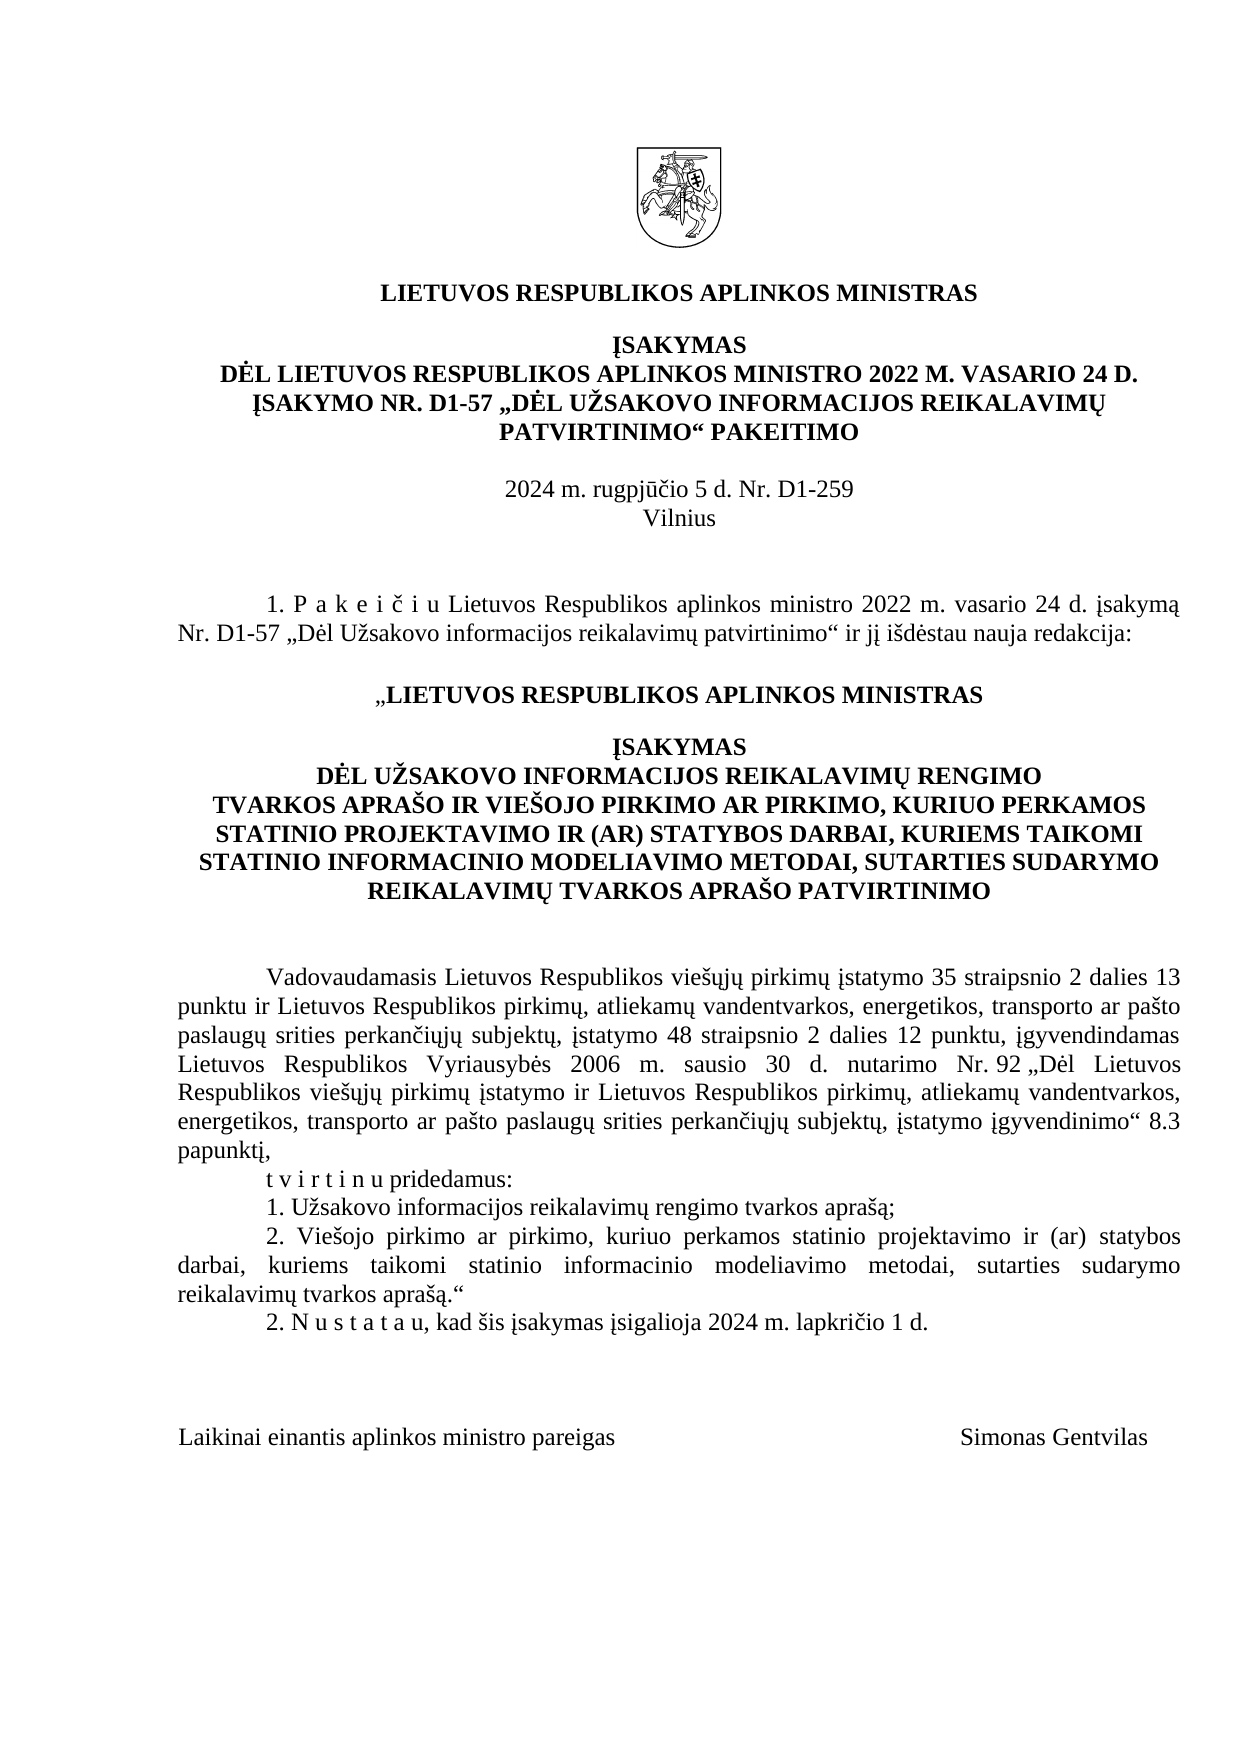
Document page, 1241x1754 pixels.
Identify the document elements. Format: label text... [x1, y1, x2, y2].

text „LIETUVOS RESPUBLIKOS APLINKOS MINISTRAS [177, 680, 1181, 708]
text DĖL LIETUVOS RESPUBLIKOS APLINKOS MINISTRO 2022 M. VASARIO 24 D. ĮSAKYMO NR. D1-57 „DĖL UŽSAKOVO INFORMACIJOS REIKALAVIMŲ PATVIRTINIMO“ PAKEITIMO [177, 359, 1181, 445]
text t v i r t i n u pridedamus: [177, 1164, 1181, 1192]
text Vadovaudamasis Lietuvos Respublikos viešųjų pirkimų įstatymo 35 straipsnio 2 dalies 13 punktu ir Lietuvos Respublikos pirkimų, atliekamų vandentvarkos, energetikos, transporto ar pašto paslaugų srities perkančiųjų subjektų, įstatymo 48 straipsnio 2 dalies 12 punktu, įgyvendindamas Lietuvos Respublikos Vyriausybės 2006 m. sausio 30 d. nutarimo Nr. 92 „Dėl Lietuvos Respublikos viešųjų pirkimų įstatymo ir Lietuvos Respublikos pirkimų, atliekamų vandentvarkos, energetikos, transporto ar pašto paslaugų srities perkančiųjų subjektų, įstatymo įgyvendinimo“ 8.3 papunktį, [177, 962, 1181, 1164]
text Vilnius [177, 503, 1181, 532]
text Laikinai einantis aplinkos ministro pareigas Simonas Gentvilas [178, 1422, 1178, 1451]
text ĮSAKYMAS [177, 330, 1181, 359]
text 2. N u s t a t a u, kad šis įsakymas įsigalioja 2024 m. lapkričio 1 d. [177, 1307, 1181, 1336]
text ĮSAKYMAS [177, 732, 1181, 761]
text 1. Užsakovo informacijos reikalavimų rengimo tvarkos aprašą; [177, 1192, 1181, 1221]
text 1. P a k e i č i u Lietuvos Respublikos aplinkos ministro 2022 m. vasario 24 d. įsakymą Nr. D1-57 „Dėl Užsakovo informacijos reikalavimų patvirtinimo“ ir jį išdėstau nauja redakcija: [177, 589, 1181, 647]
text LIETUVOS RESPUBLIKOS APLINKOS MINISTRAS [177, 278, 1181, 306]
text 2024 m. rugpjūčio 5 d. Nr. D1-259 [177, 474, 1181, 503]
text TVARKOS APRAŠO IR VIEŠOJO PIRKIMO AR PIRKIMO, KURIUO PERKAMOS STATINIO PROJEKTAVIMO IR (AR) STATYBOS DARBAI, KURIEMS TAIKOMI STATINIO INFORMACINIO MODELIAVIMO METODAI, SUTARTIES SUDARYMO REIKALAVIMŲ TVARKOS APRAŠO PATVIRTINIMO [177, 790, 1181, 905]
text DĖL UŽSAKOVO INFORMACIJOS REIKALAVIMŲ RENGIMO [177, 761, 1181, 790]
text 2. Viešojo pirkimo ar pirkimo, kuriuo perkamos statinio projektavimo ir (ar) statybos darbai, kuriems taikomi statinio informacinio modeliavimo metodai, sutarties sudarymo reikalavimų tvarkos aprašą.“ [177, 1221, 1181, 1307]
